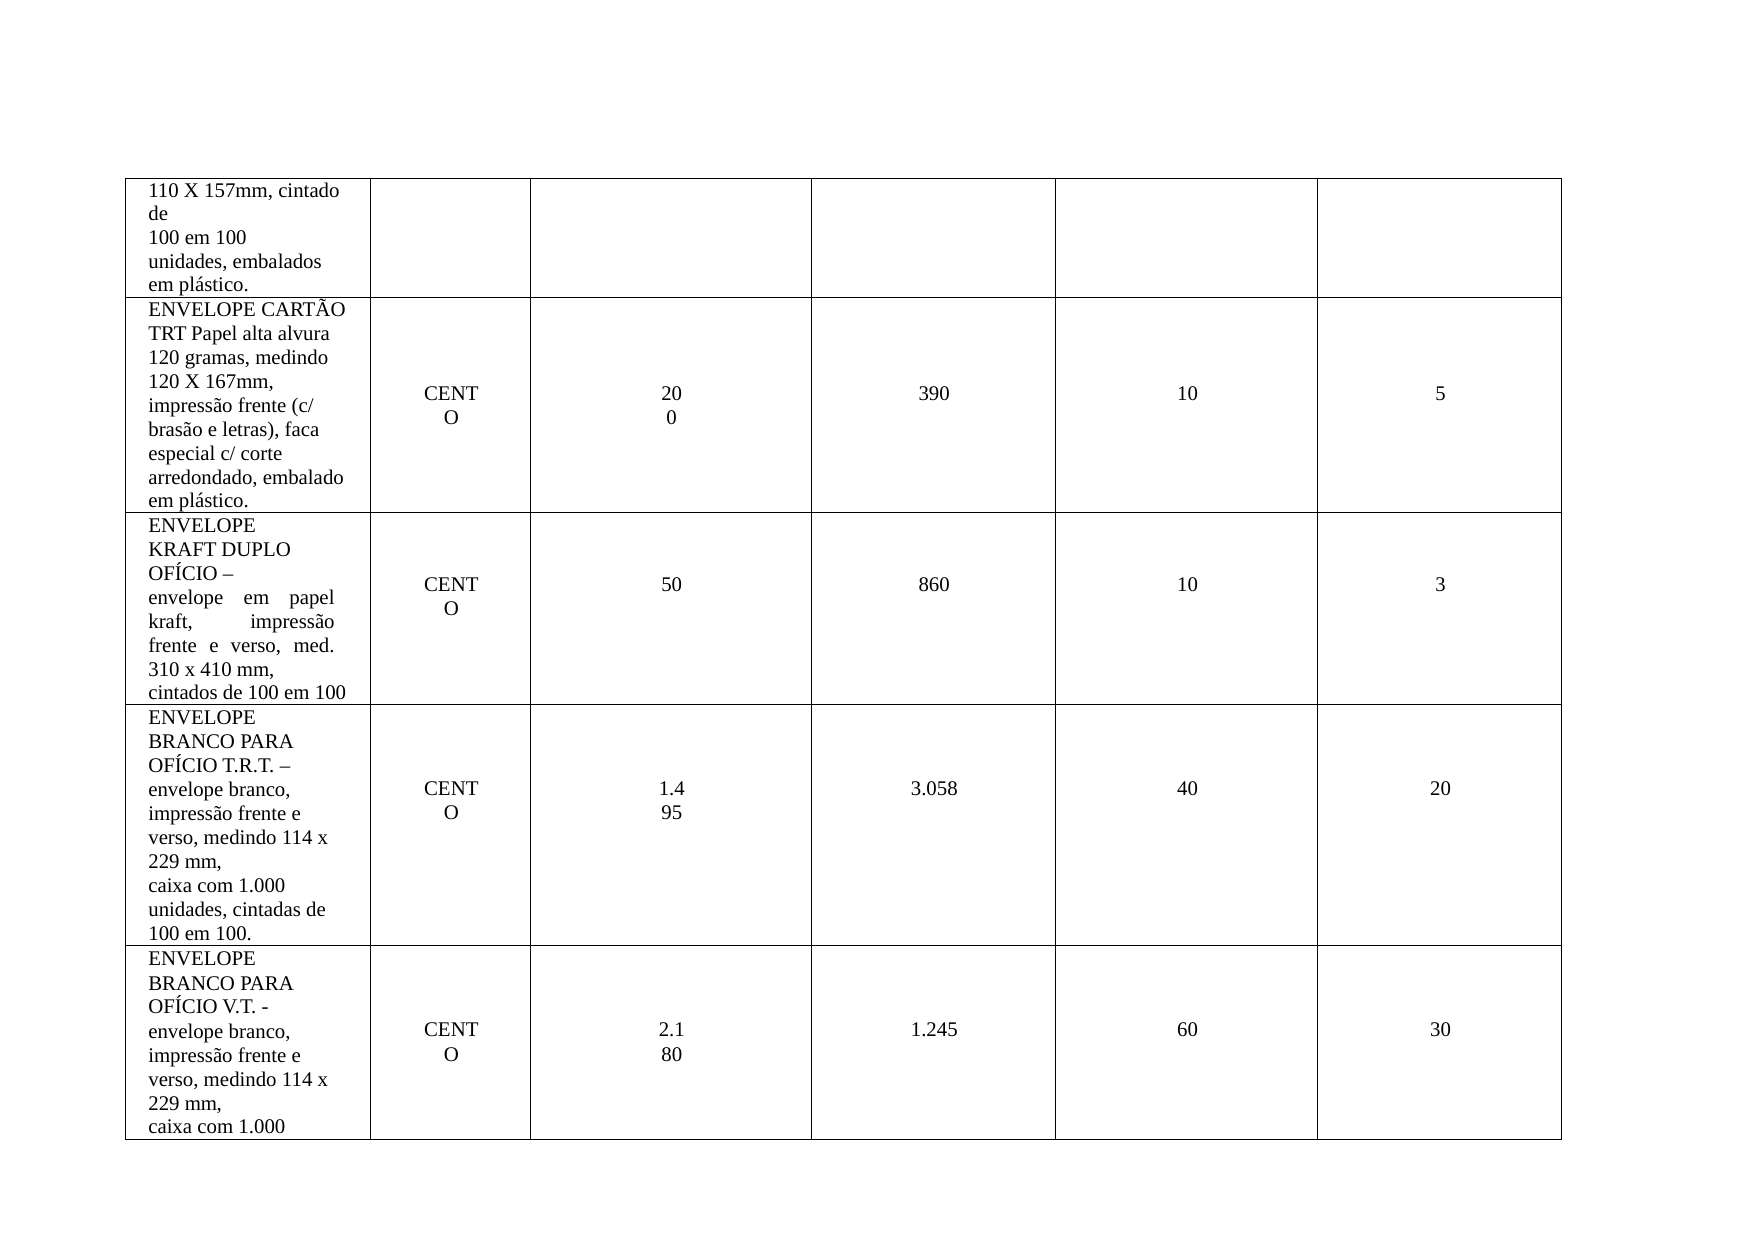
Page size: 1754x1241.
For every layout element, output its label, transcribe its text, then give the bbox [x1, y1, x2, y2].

table_cell ENVELOPE CARTÃO TRT Papel alta alvura 120 gramas, medindo 120 X 167mm, impressão frente (c/ brasão e letras), faca especial c/ corte arredondado, embalado em plástico. [126, 298, 370, 512]
table_cell 3.058 [812, 705, 1055, 945]
table_cell CENTO [371, 705, 530, 945]
table_cell 10 [1056, 513, 1317, 704]
table_cell ENVELOPE BRANCO PARA OFÍCIO T.R.T. – envelope branco, impressão frente e verso, medindo 114 x 229 mm, caixa com 1.000 unidades, cintadas de 100 em 100. [126, 705, 370, 945]
table_cell 50 [531, 513, 811, 704]
table_header [531, 179, 811, 297]
table_cell 390 [812, 298, 1055, 512]
table_cell 20 [1318, 705, 1561, 945]
table_cell 60 [1056, 946, 1317, 1139]
table_cell 2.180 [531, 946, 811, 1139]
table_cell 860 [812, 513, 1055, 704]
table_cell 10 [1056, 298, 1317, 512]
table_cell CENTO [371, 946, 530, 1139]
table_header [1056, 179, 1317, 297]
table_header [812, 179, 1055, 297]
table_cell ENVELOPE KRAFT DUPLO OFÍCIO – envelope em papel kraft, impressão frente e verso, med. 310 x 410 mm, cintados de 100 em 100 [126, 513, 370, 704]
table_cell 30 [1318, 946, 1561, 1139]
table_header 110 X 157mm, cintado de 100 em 100 unidades, embalados em plástico. [126, 179, 370, 297]
table_header [1318, 179, 1561, 297]
table_cell 40 [1056, 705, 1317, 945]
table_cell CENTO [371, 298, 530, 512]
table_cell CENTO [371, 513, 530, 704]
table_cell 1.245 [812, 946, 1055, 1139]
table_cell 1.495 [531, 705, 811, 945]
table_cell ENVELOPE BRANCO PARA OFÍCIO V.T. - envelope branco, impressão frente e verso, medindo 114 x 229 mm, caixa com 1.000 [126, 946, 370, 1139]
table_cell 3 [1318, 513, 1561, 704]
table_cell 5 [1318, 298, 1561, 512]
table_header [371, 179, 530, 297]
table_cell 200 [531, 298, 811, 512]
